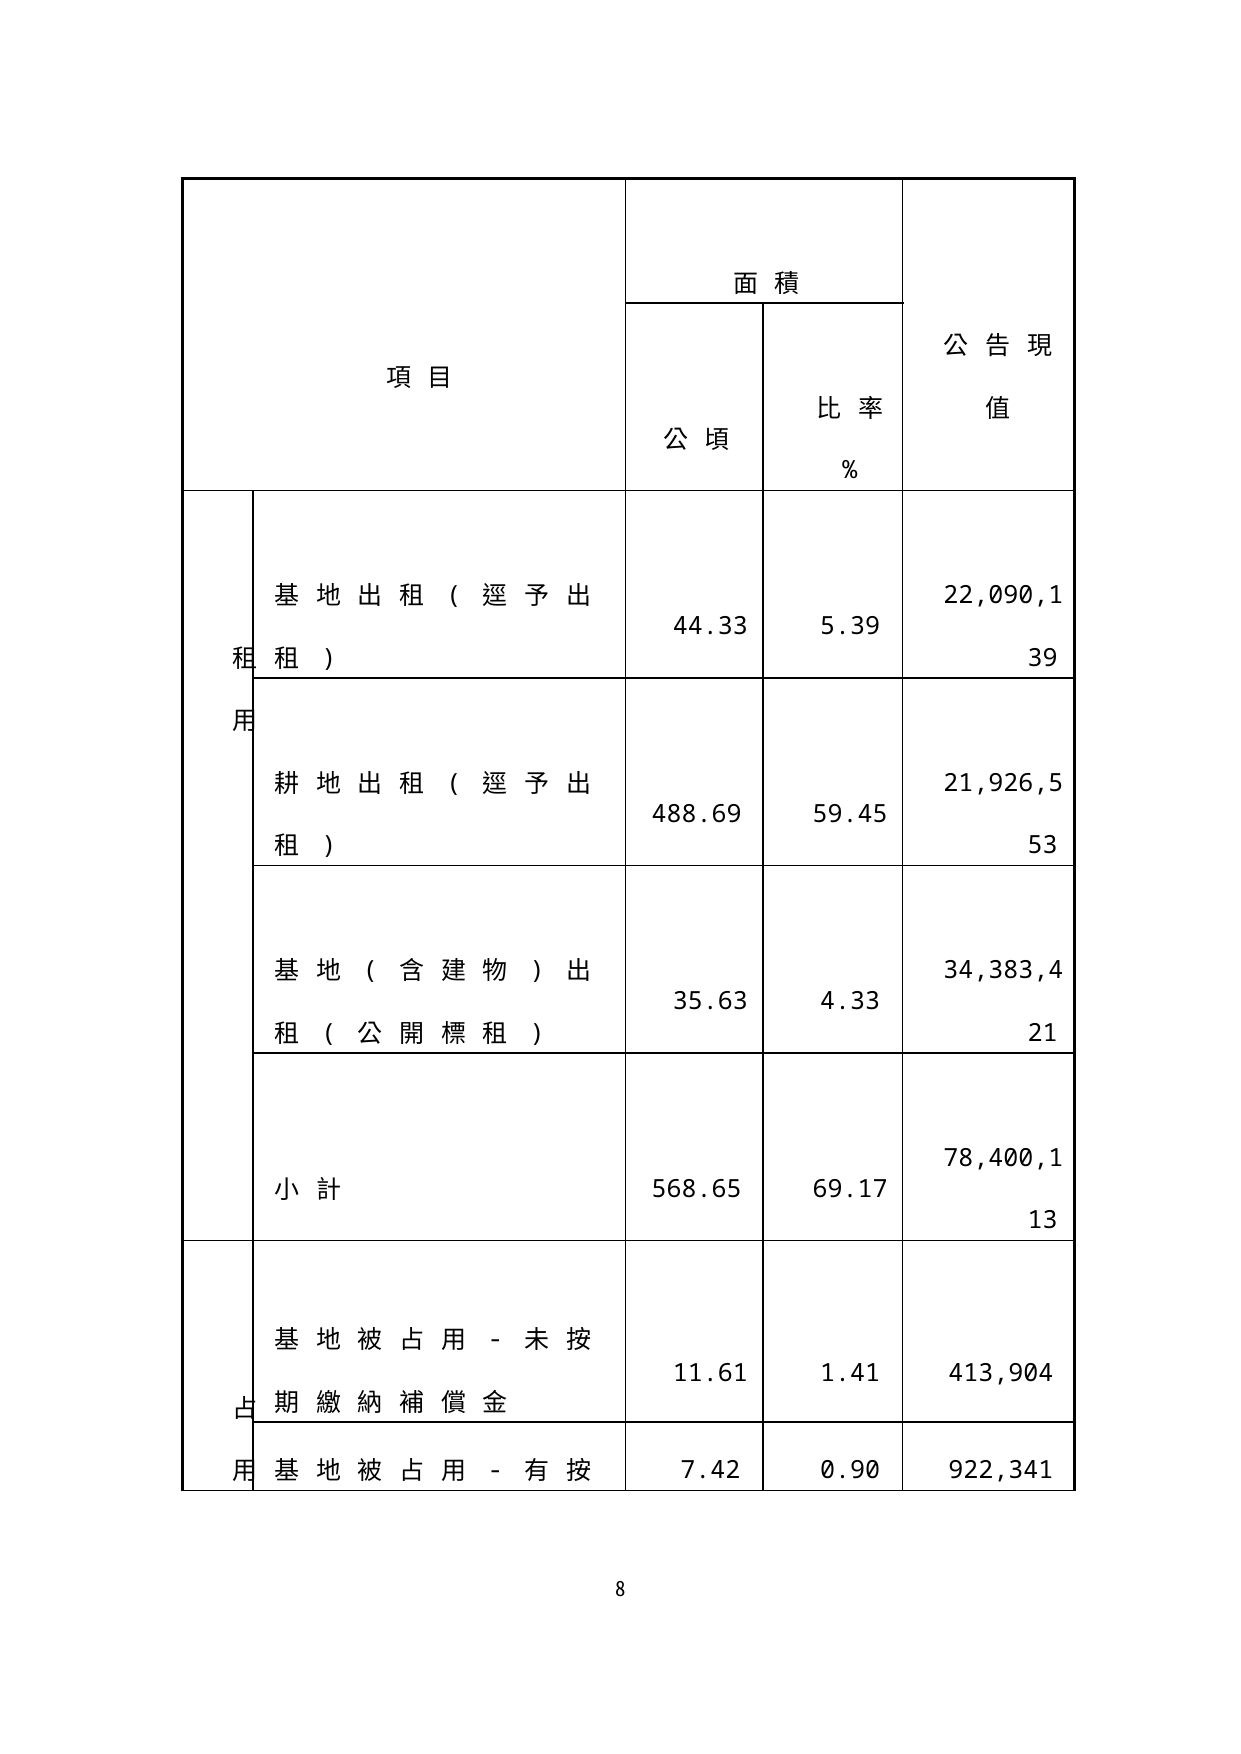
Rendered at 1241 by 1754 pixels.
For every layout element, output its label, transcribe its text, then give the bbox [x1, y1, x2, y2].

table_cell 小計 [254, 1054, 625, 1240]
table_cell 比率% [764, 304, 902, 490]
table_cell 568.65 [626, 1054, 762, 1240]
table_cell 413,904 [903, 1241, 1073, 1421]
table_cell 69.17 [764, 1054, 902, 1240]
table_cell 基地被占用-有按期繳納補償金 [254, 1423, 625, 1490]
table_cell 34,383,421 [903, 866, 1073, 1052]
table_header 項目 [184, 180, 625, 490]
table_cell 35.63 [626, 866, 762, 1052]
table_cell 0.90 [764, 1423, 902, 1490]
table_cell 基地出租(逕予出租) [254, 491, 625, 677]
table_cell 922,341 [903, 1423, 1073, 1490]
table_cell 租 用 [184, 491, 252, 1240]
table_cell 44.33 [626, 491, 762, 677]
table_cell 7.42 [626, 1423, 762, 1490]
table_cell 22,090,139 [903, 491, 1073, 677]
table_cell 公頃 [626, 304, 762, 490]
table_cell 488.69 [626, 679, 762, 865]
table_cell 5.39 [764, 491, 902, 677]
table_cell 基地(含建物)出租(公開標租) [254, 866, 625, 1052]
table_cell 占 用 [238, 1409, 251, 1416]
table_cell 基地被占用-未按期繳納補償金 [254, 1241, 625, 1421]
table_cell 耕地出租(逕予出租) [254, 679, 625, 865]
table_cell 占 用 [184, 1241, 252, 1490]
table_cell 59.45 [764, 679, 902, 865]
table_cell 78,400,113 [903, 1054, 1073, 1240]
table_cell 21,926,553 [903, 679, 1073, 865]
table_cell 11.61 [626, 1241, 762, 1421]
table_cell 1.41 [764, 1241, 902, 1421]
table_header 公告現值 [903, 180, 1073, 490]
table_header 面積 [626, 180, 902, 302]
table_cell 4.33 [764, 866, 902, 1052]
